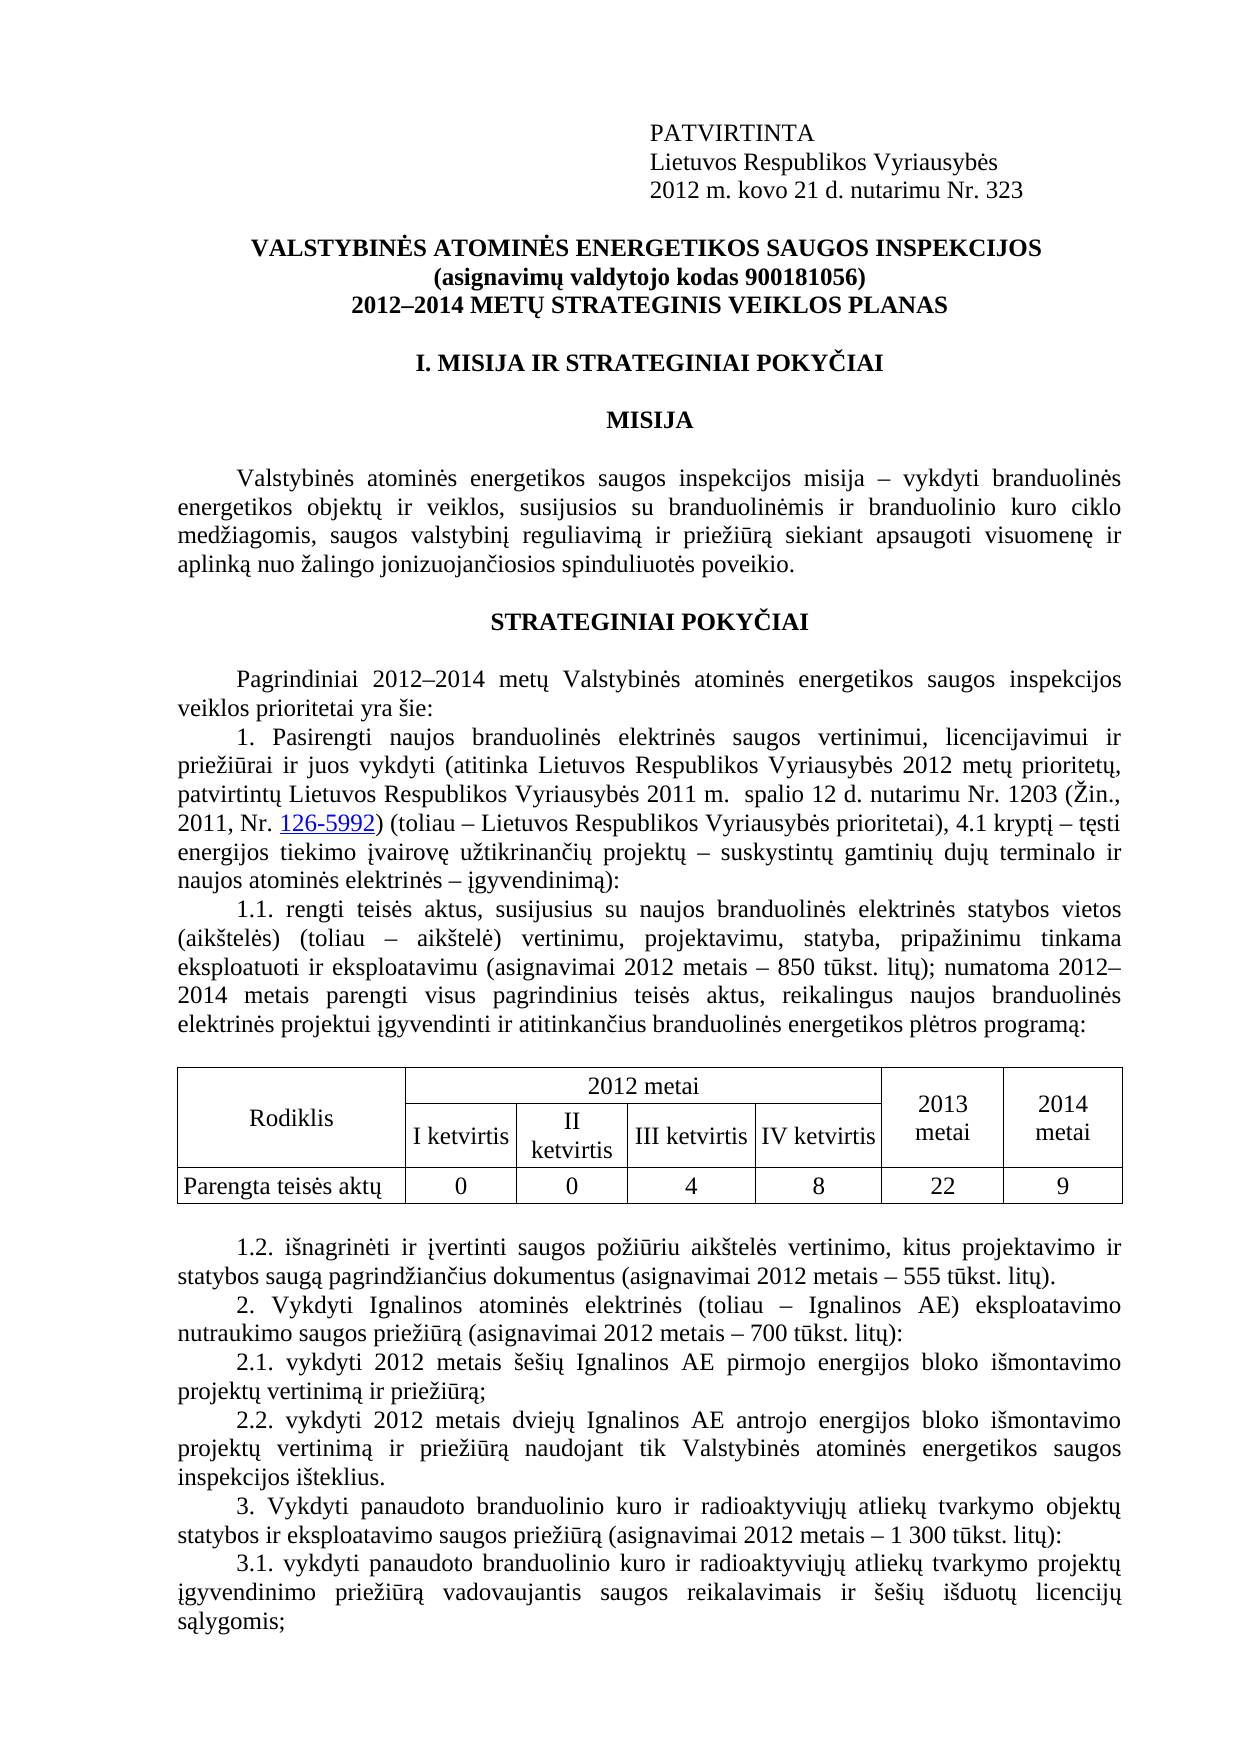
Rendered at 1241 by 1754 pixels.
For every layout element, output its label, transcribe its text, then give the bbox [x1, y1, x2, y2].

text I. MISIJA IR STRATEGINIAI POKYČIAI [177, 348, 1122, 377]
text 2.1. vykdyti 2012 metais šešių Ignalinos AE pirmojo energijos bloko išmontavimo projektų vertinimą ir priežiūrą; [177, 1347, 1122, 1405]
table_cell 0 [517, 1168, 627, 1202]
text Pagrindiniai 2012–2014 metų Valstybinės atominės energetikos saugos inspekcijos veiklos prioritetai yra šie: [177, 664, 1122, 722]
text VALSTYBINĖS ATOMINĖS ENERGETIKOS SAUGOS INSPEKCIJOS [177, 233, 1122, 262]
text 1.2. išnagrinėti ir įvertinti saugos požiūriu aikštelės vertinimo, kitus projektavimo ir statybos saugą pagrindžiančius dokumentus (asignavimai 2012 metais – 555 tūkst. litų). [177, 1232, 1122, 1290]
text 3. Vykdyti panaudoto branduolinio kuro ir radioaktyviųjų atliekų tvarkymo objektų statybos ir eksploatavimo saugos priežiūrą (asignavimai 2012 metais – 1 300 tūkst. litų): [177, 1491, 1122, 1548]
text PATVIRTINTA [649, 118, 1122, 147]
table_cell Parengta teisės aktų [178, 1168, 405, 1202]
text 1.1. rengti teisės aktus, susijusius su naujos branduolinės elektrinės statybos vietos (aikštelės) (toliau – aikštelė) vertinimu, projektavimu, statyba, pripažinimu tinkama eksploatuoti ir eksploatavimu (asignavimai 2012 metais – 850 tūkst. litų); numatoma 2012–2014 metais parengti visus pagrindinius teisės aktus, reikalingus naujos branduolinės elektrinės projektui įgyvendinti ir atitinkančius branduolinės energetikos plėtros programą: [177, 894, 1122, 1038]
table_header 2013 metai [882, 1068, 1003, 1167]
text 2012–2014 metų STRATEGINIS VEIKLOS PLANAS [177, 291, 1122, 319]
table_cell II ketvirtis [517, 1104, 627, 1167]
text 2. Vykdyti Ignalinos atominės elektrinės (toliau – Ignalinos AE) eksploatavimo nutraukimo saugos priežiūrą (asignavimai 2012 metais – 700 tūkst. litų): [177, 1290, 1122, 1347]
table_cell IV ketvirtis [756, 1104, 881, 1167]
text STRATEGINIAI POKYČIAI [177, 607, 1122, 636]
table_header Rodiklis [178, 1068, 405, 1167]
text Lietuvos Respublikos Vyriausybės [649, 147, 1122, 176]
table_cell 0 [406, 1168, 516, 1202]
table_cell 9 [1004, 1168, 1122, 1202]
table_cell 22 [882, 1168, 1003, 1202]
text 1. Pasirengti naujos branduolinės elektrinės saugos vertinimui, licencijavimui ir priežiūrai ir juos vykdyti (atitinka Lietuvos Respublikos Vyriausybės 2012 metų prioritetų, patvirtintų Lietuvos Respublikos Vyriausybės 2011 m. spalio 12 d. nutarimu Nr. 1203 (Žin., 2011, Nr. 126-5992) (toliau – Lietuvos Respublikos Vyriausybės prioritetai), 4.1 kryptį – tęsti energijos tiekimo įvairovę užtikrinančių projektų – suskystintų gamtinių dujų terminalo ir naujos atominės elektrinės – įgyvendinimą): [177, 722, 1122, 894]
text (asignavimų valdytojo kodas 900181056) [177, 262, 1122, 291]
table_cell 8 [756, 1168, 881, 1202]
table_cell I ketvirtis [406, 1104, 516, 1167]
text 3.1. vykdyti panaudoto branduolinio kuro ir radioaktyviųjų atliekų tvarkymo projektų įgyvendinimo priežiūrą vadovaujantis saugos reikalavimais ir šešių išduotų licencijų sąlygomis; [177, 1548, 1122, 1635]
text MISIJA [177, 406, 1122, 434]
text 2.2. vykdyti 2012 metais dviejų Ignalinos AE antrojo energijos bloko išmontavimo projektų vertinimą ir priežiūrą naudojant tik Valstybinės atominės energetikos saugos inspekcijos išteklius. [177, 1405, 1122, 1491]
text 2012 m. kovo 21 d. nutarimu Nr. 323 [649, 176, 1122, 204]
text Valstybinės atominės energetikos saugos inspekcijos misija – vykdyti branduolinės energetikos objektų ir veiklos, susijusios su branduolinėmis ir branduolinio kuro ciklo medžiagomis, saugos valstybinį reguliavimą ir priežiūrą siekiant apsaugoti visuomenę ir aplinką nuo žalingo jonizuojančiosios spinduliuotės poveikio. [177, 463, 1122, 578]
table_cell III ketvirtis [628, 1104, 755, 1167]
table_header 2012 metai [406, 1068, 881, 1102]
table_cell 4 [628, 1168, 755, 1202]
table_header 2014 metai [1004, 1068, 1122, 1167]
